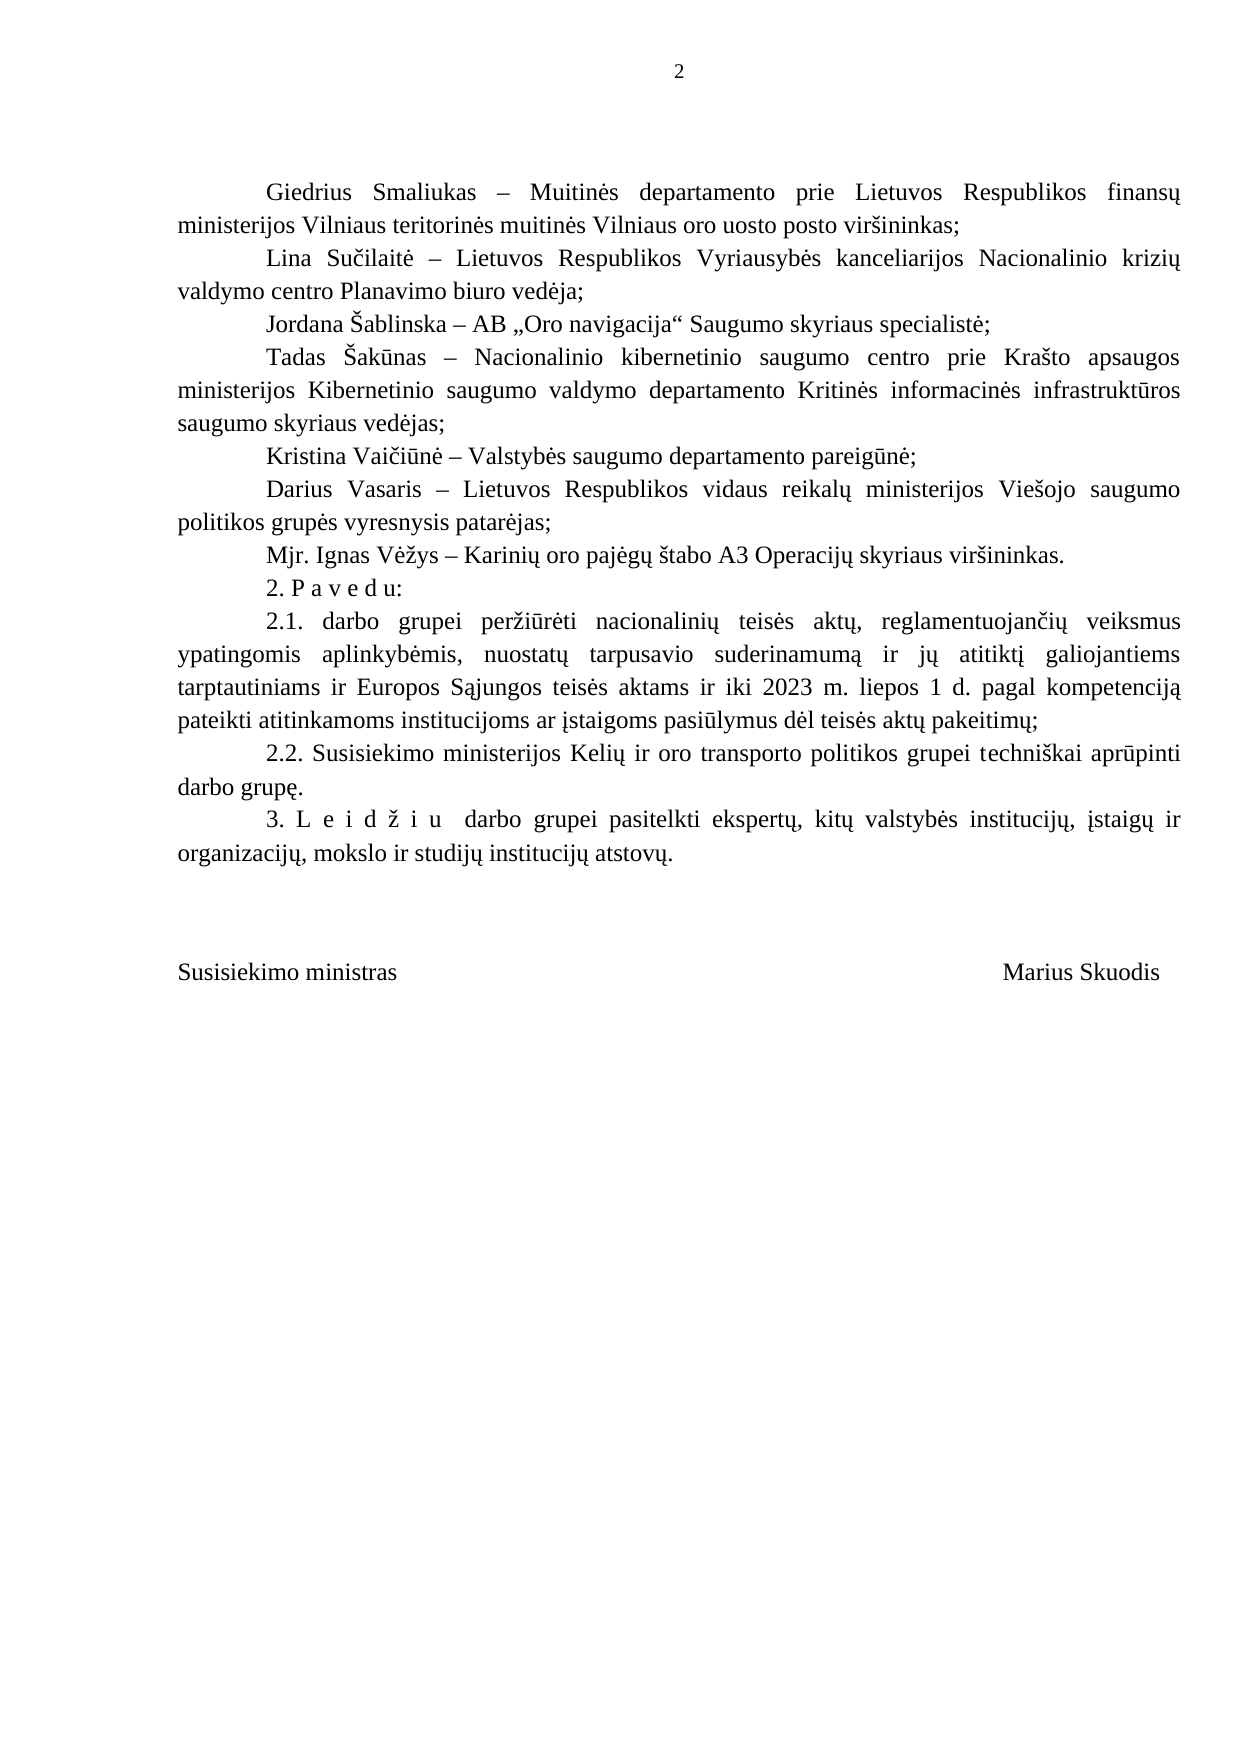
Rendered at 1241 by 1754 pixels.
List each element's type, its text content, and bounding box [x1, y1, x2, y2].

text Jordana Šablinska – AB „Oro navigacija“ Saugumo skyriaus specialistė; [177, 309, 1181, 338]
text 3. L e i d ž i u darbo grupei pasitelkti ekspertų, kitų valstybės institucijų, įstaigų ir organizacijų, mokslo ir studijų institucijų atstovų. [177, 804, 1181, 866]
text Susisiekimo ministras Marius Skuodis [177, 957, 1181, 986]
text 2.1. darbo grupei peržiūrėti nacionalinių teisės aktų, reglamentuojančių veiksmus ypatingomis aplinkybėmis, nuostatų tarpusavio suderinamumą ir jų atitiktį galiojantiems tarptautiniams ir Europos Sąjungos teisės aktams ir iki 2023 m. liepos 1 d. pagal kompetenciją pateikti atitinkamoms institucijoms ar įstaigoms pasiūlymus dėl teisės aktų pakeitimų; [177, 606, 1181, 734]
text Darius Vasaris – Lietuvos Respublikos vidaus reikalų ministerijos Viešojo saugumo politikos grupės vyresnysis patarėjas; [177, 474, 1181, 536]
text Mjr. Ignas Vėžys – Karinių oro pajėgų štabo A3 Operacijų skyriaus viršininkas. [177, 540, 1181, 569]
text Giedrius Smaliukas – Muitinės departamento prie Lietuvos Respublikos finansų ministerijos Vilniaus teritorinės muitinės Vilniaus oro uosto posto viršininkas; [177, 177, 1181, 239]
text Kristina Vaičiūnė – Valstybės saugumo departamento pareigūnė; [177, 441, 1181, 470]
text 2.2. Susisiekimo ministerijos Kelių ir oro transporto politikos grupei techniškai aprūpinti darbo grupę. [177, 738, 1181, 800]
text 2. P a v e d u: [177, 573, 1181, 602]
text Lina Sučilaitė – Lietuvos Respublikos Vyriausybės kanceliarijos Nacionalinio krizių valdymo centro Planavimo biuro vedėja; [177, 243, 1181, 305]
text Tadas Šakūnas – Nacionalinio kibernetinio saugumo centro prie Krašto apsaugos ministerijos Kibernetinio saugumo valdymo departamento Kritinės informacinės infrastruktūros saugumo skyriaus vedėjas; [177, 342, 1181, 437]
